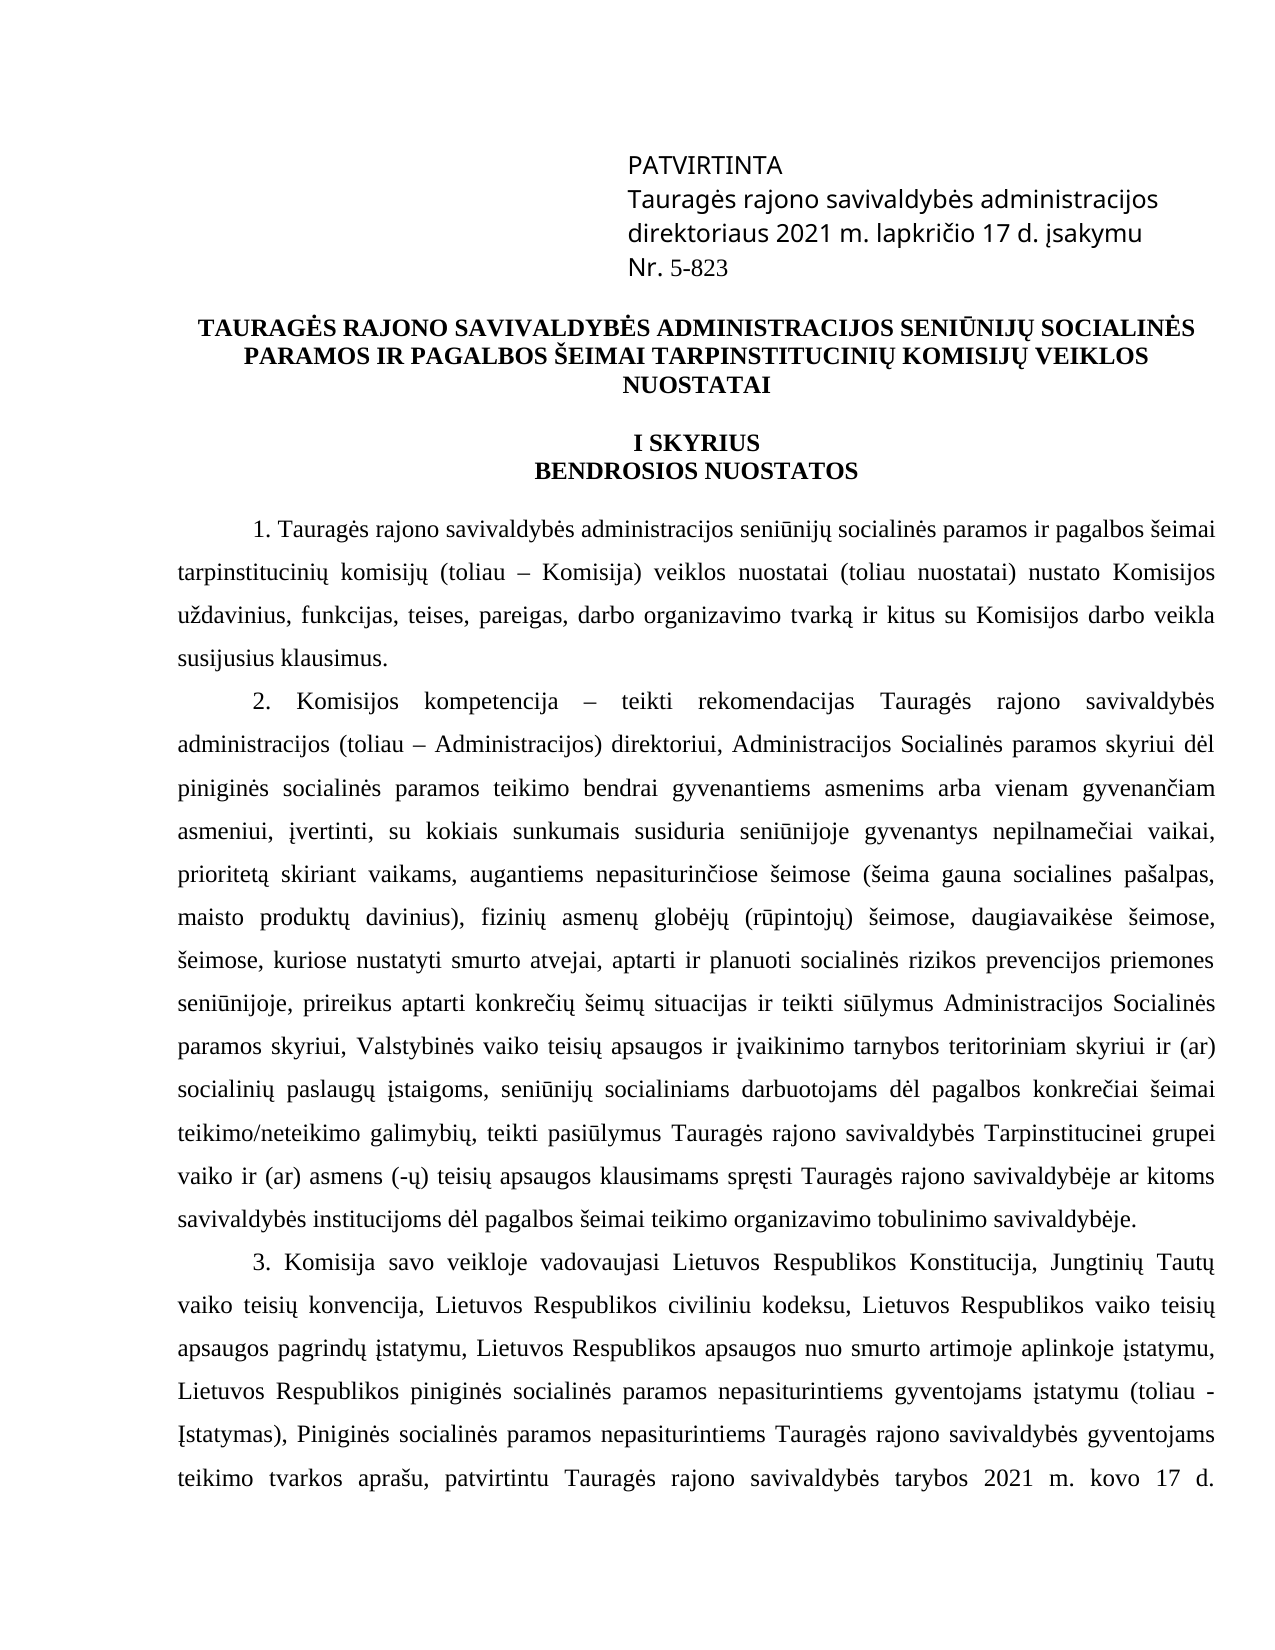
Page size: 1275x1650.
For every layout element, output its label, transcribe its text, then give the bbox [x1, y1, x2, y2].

text Tauragės rajono savivaldybės administracijos [552, 182, 1216, 216]
text TAURAGĖS RAJONO SAVIVALDYBĖS ADMINISTRACIJOS SENIŪNIJŲ SOCIALINĖS PARAMOS IR PAGALBOS ŠEIMAI TARPINSTITUCINIŲ KOMISIJŲ VEIKLOS NUOSTATAI [177, 313, 1216, 399]
text Nr. 5-823 [552, 250, 1216, 284]
text 2. Komisijos kompetencija – teikti rekomendacijas Tauragės rajono savivaldybės administracijos (toliau – Administracijos) direktoriui, Administracijos Socialinės paramos skyriui dėl piniginės socialinės paramos teikimo bendrai gyvenantiems asmenims arba vienam gyvenančiam asmeniui, įvertinti, su kokiais sunkumais susiduria seniūnijoje gyvenantys nepilnamečiai vaikai, prioritetą skiriant vaikams, augantiems nepasiturinčiose šeimose (šeima gauna socialines pašalpas, maisto produktų davinius), fizinių asmenų globėjų (rūpintojų) šeimose, daugiavaikėse šeimose, šeimose, kuriose nustatyti smurto atvejai, aptarti ir planuoti socialinės rizikos prevencijos priemones seniūnijoje, prireikus aptarti konkrečių šeimų situacijas ir teikti siūlymus Administracijos Socialinės paramos skyriui, Valstybinės vaiko teisių apsaugos ir įvaikinimo tarnybos teritoriniam skyriui ir (ar) socialinių paslaugų įstaigoms, seniūnijų socialiniams darbuotojams dėl pagalbos konkrečiai šeimai teikimo/neteikimo galimybių, teikti pasiūlymus Tauragės rajono savivaldybės Tarpinstitucinei grupei vaiko ir (ar) asmens (-ų) teisių apsaugos klausimams spręsti Tauragės rajono savivaldybėje ar kitoms savivaldybės institucijoms dėl pagalbos šeimai teikimo organizavimo tobulinimo savivaldybėje. [177, 686, 1216, 1233]
text direktoriaus 2021 m. lapkričio 17 d. įsakymu [552, 216, 1216, 250]
text PATVIRTINTA [552, 148, 1216, 182]
text I SKYRIUS [177, 428, 1216, 456]
text 3. Komisija savo veikloje vadovaujasi Lietuvos Respublikos Konstitucija, Jungtinių Tautų vaiko teisių konvencija, Lietuvos Respublikos civiliniu kodeksu, Lietuvos Respublikos vaiko teisių apsaugos pagrindų įstatymu, Lietuvos Respublikos apsaugos nuo smurto artimoje aplinkoje įstatymu, Lietuvos Respublikos piniginės socialinės paramos nepasiturintiems gyventojams įstatymu (toliau - Įstatymas), Piniginės socialinės paramos nepasiturintiems Tauragės rajono savivaldybės gyventojams teikimo tvarkos aprašu, patvirtintu Tauragės rajono savivaldybės tarybos 2021 m. kovo 17 d. [177, 1247, 1216, 1491]
text 1. Tauragės rajono savivaldybės administracijos seniūnijų socialinės paramos ir pagalbos šeimai tarpinstitucinių komisijų (toliau – Komisija) veiklos nuostatai (toliau nuostatai) nustato Komisijos uždavinius, funkcijas, teises, pareigas, darbo organizavimo tvarką ir kitus su Komisijos darbo veikla susijusius klausimus. [177, 514, 1216, 672]
text BENDROSIOS NUOSTATOS [177, 456, 1216, 485]
